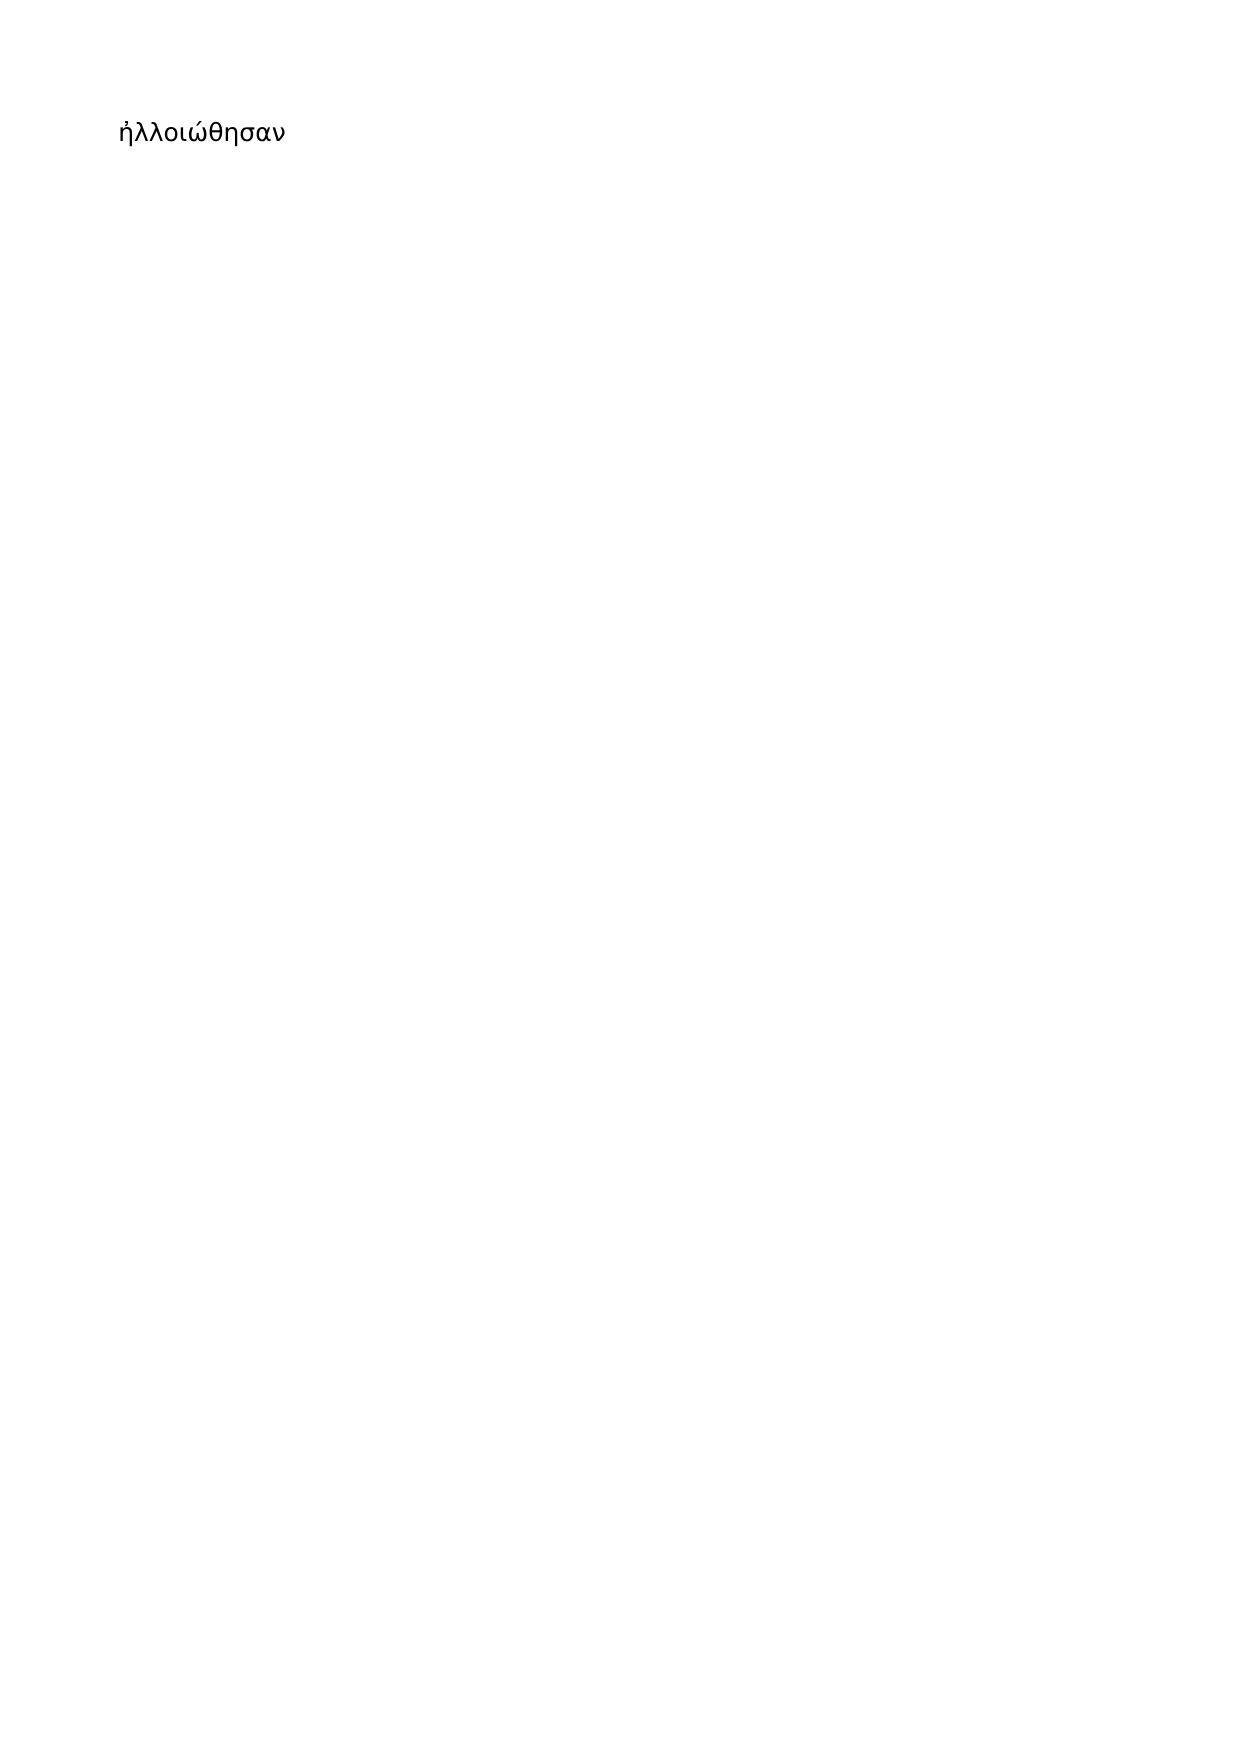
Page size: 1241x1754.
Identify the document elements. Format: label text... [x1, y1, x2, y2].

text ἠλλοιώθησαν [118, 118, 1122, 147]
